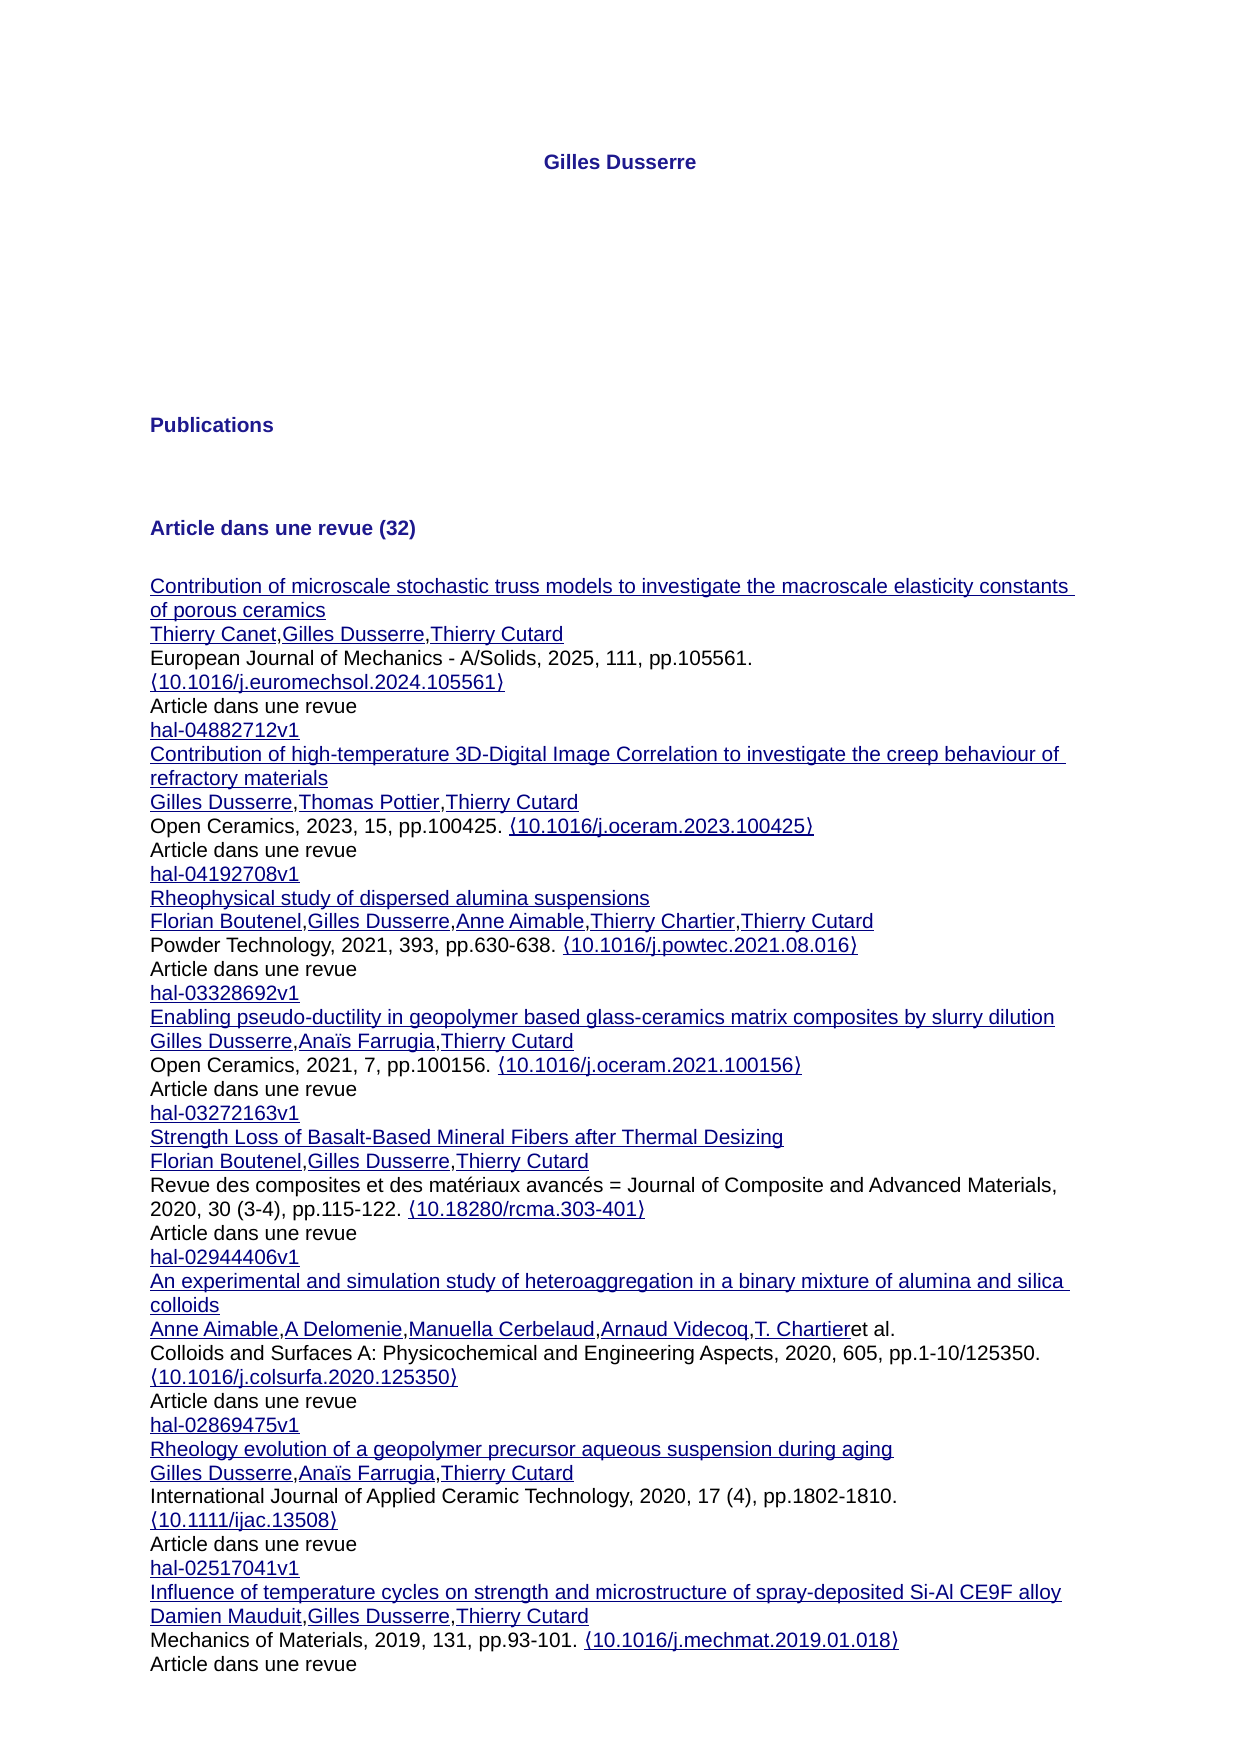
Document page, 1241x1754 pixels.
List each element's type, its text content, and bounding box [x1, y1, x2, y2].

subtitle Gilles Dusserre [150, 150, 1090, 174]
table_cell Strength Loss of Basalt-Based Mineral Fibers after Thermal Desizing Florian Boutenel,Gilles Dusserre,Thierry Cutard Revue des composites et des matériaux avancés = Journal of Composite and Advanced Materials, 2020, 30 (3-4), pp.115-122. ⟨10.18280/rcma.303-401⟩ Article dans une revue hal-02944406v1 [150, 1125, 1090, 1269]
table_cell Enabling pseudo-ductility in geopolymer based glass-ceramics matrix composites by slurry dilution Gilles Dusserre,Anaïs Farrugia,Thierry Cutard Open Ceramics, 2021, 7, pp.100156. ⟨10.1016/j.oceram.2021.100156⟩ Article dans une revue hal-03272163v1 [150, 1005, 1090, 1125]
subtitle Article dans une revue (32) [150, 516, 1090, 539]
table_header Contribution of microscale stochastic truss models to investigate the macroscale elasticity constants of porous ceramics Thierry Canet,Gilles Dusserre,Thierry Cutard European Journal of Mechanics - A/Solids, 2025, 111, pp.105561. ⟨10.1016/j.euromechsol.2024.105561⟩ Article dans une revue hal-04882712v1 [150, 574, 1090, 742]
subtitle Publications [150, 412, 1090, 436]
table_cell Rheology evolution of a geopolymer precursor aqueous suspension during aging Gilles Dusserre,Anaïs Farrugia,Thierry Cutard International Journal of Applied Ceramic Technology, 2020, 17 (4), pp.1802-1810. ⟨10.1111/ijac.13508⟩ Article dans une revue hal-02517041v1 [150, 1436, 1090, 1580]
table_cell Rheophysical study of dispersed alumina suspensions Florian Boutenel,Gilles Dusserre,Anne Aimable,Thierry Chartier,Thierry Cutard Powder Technology, 2021, 393, pp.630-638. ⟨10.1016/j.powtec.2021.08.016⟩ Article dans une revue hal-03328692v1 [150, 885, 1090, 1005]
table_cell Influence of temperature cycles on strength and microstructure of spray-deposited Si-Al CE9F alloy Damien Mauduit,Gilles Dusserre,Thierry Cutard Mechanics of Materials, 2019, 131, pp.93-101. ⟨10.1016/j.mechmat.2019.01.018⟩ Article dans une revue [150, 1580, 1090, 1676]
table_cell An experimental and simulation study of heteroaggregation in a binary mixture of alumina and silica colloids Anne Aimable,A Delomenie,Manuella Cerbelaud,Arnaud Videcoq,T. Chartieret al. Colloids and Surfaces A: Physicochemical and Engineering Aspects, 2020, 605, pp.1-10/125350. ⟨10.1016/j.colsurfa.2020.125350⟩ Article dans une revue hal-02869475v1 [150, 1269, 1090, 1436]
table_cell Contribution of high-temperature 3D-Digital Image Correlation to investigate the creep behaviour of refractory materials Gilles Dusserre,Thomas Pottier,Thierry Cutard Open Ceramics, 2023, 15, pp.100425. ⟨10.1016/j.oceram.2023.100425⟩ Article dans une revue hal-04192708v1 [150, 742, 1090, 885]
